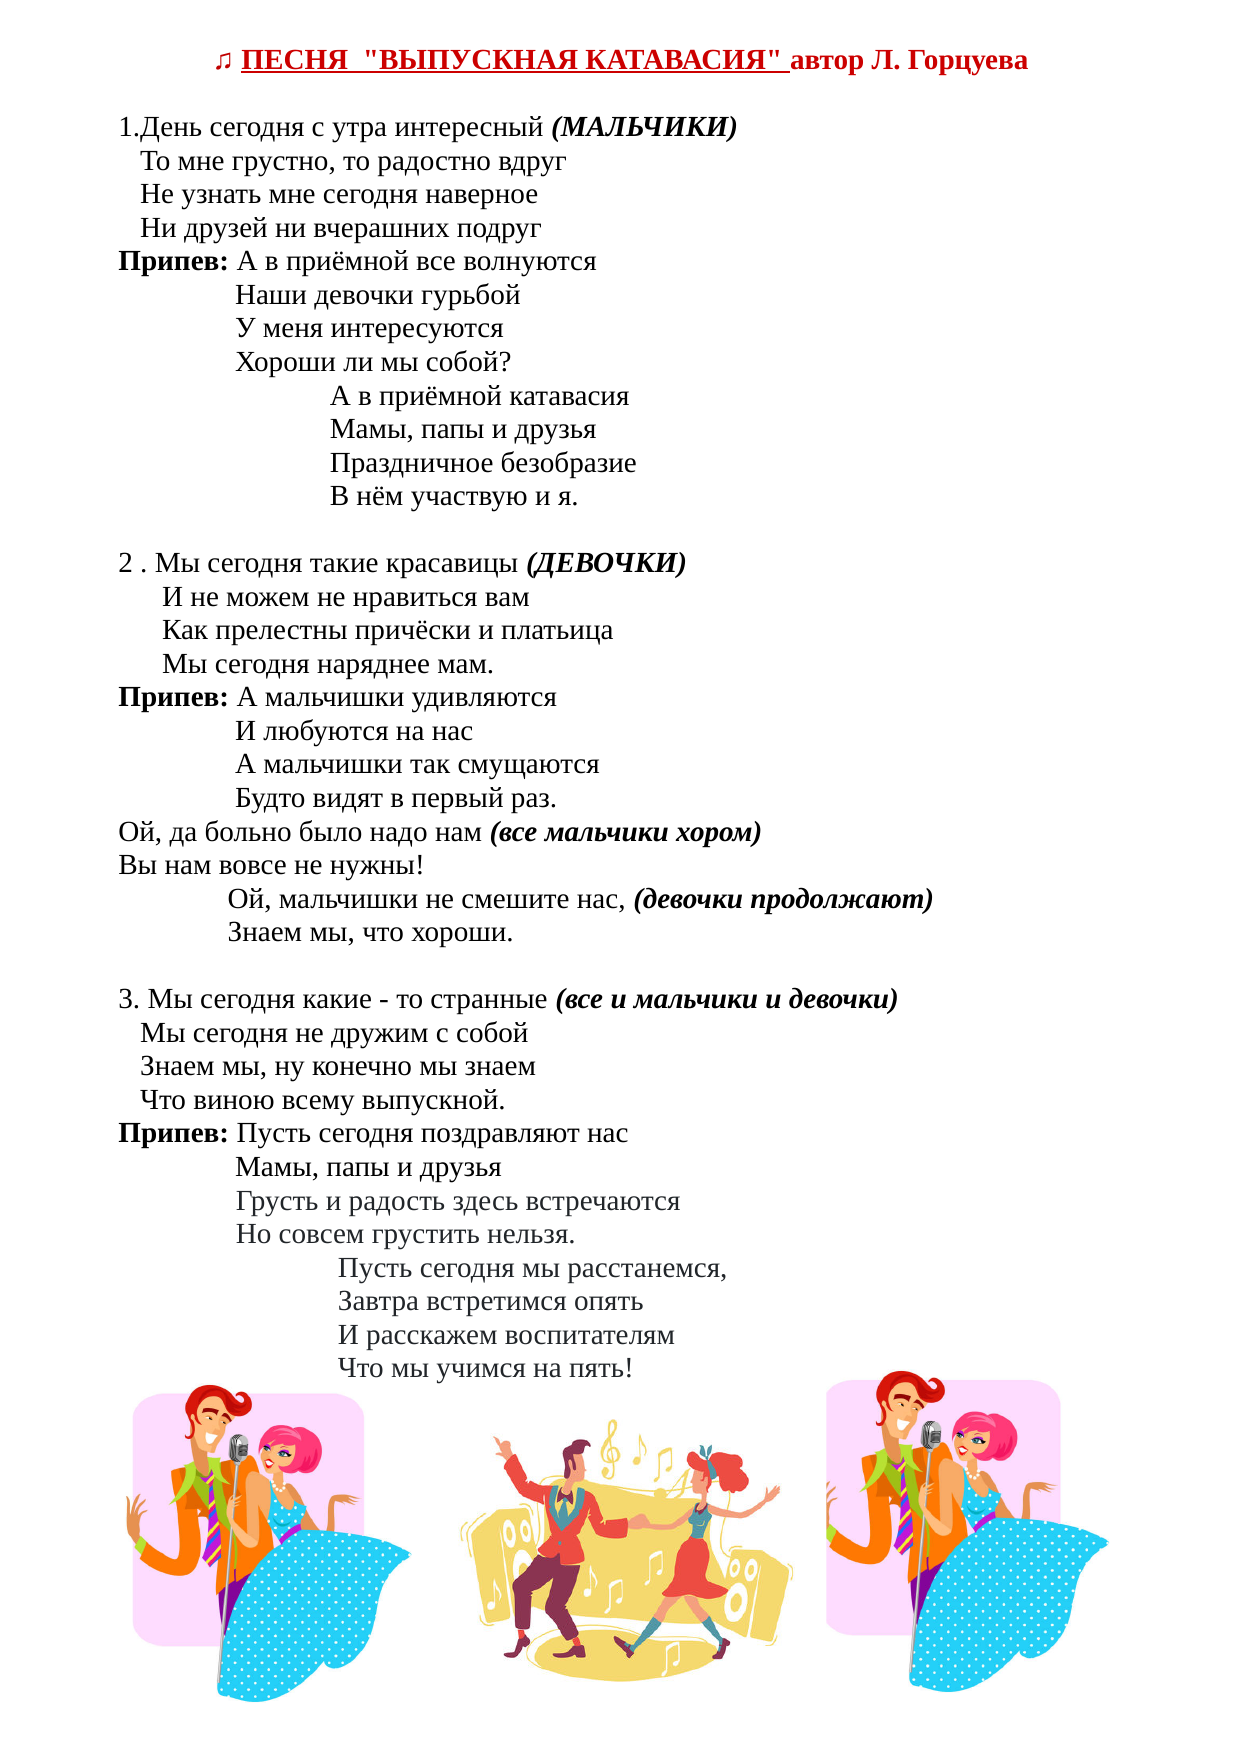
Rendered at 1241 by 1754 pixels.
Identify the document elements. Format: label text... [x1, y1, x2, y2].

text Знаем мы, что хороши. 3. Мы сегодня какие - то странные (все и мальчики и девочки) Мы сегодня не дружим с собой Знаем мы, ну конечно мы знаем Что виною всему выпускной. Припев: Пусть сегодня поздравляют нас Мамы, папы и друзья [118, 914, 1122, 1183]
picture [124, 1383, 412, 1703]
text ♫ ПЕСНЯ "ВЫПУСКНАЯ КАТАВАСИЯ" автор Л. Горцуева [118, 42, 1122, 76]
text У меня интересуются Хороши ли мы собой? А в приёмной катавасия Мамы, папы и друзья Праздничное безобразие В нём участвую и я. 2 . Мы сегодня такие красавицы (ДЕВОЧКИ) И не можем не нравиться вам [118, 311, 1122, 612]
text Как прелестны причёски и платьица Мы сегодня наряднее мам. Припев: А мальчишки удивляются И любуются на нас А мальчишки так смущаются Будто видят в первый раз. Ой, да больно было надо нам (все мальчики хором) Вы нам вовсе не нужны! Ой, мальчишки не смешите нас, (девочки продолжают) [118, 612, 1122, 914]
text Грусть и радость здесь встречаются Но совсем грустить нельзя. Пусть сегодня мы расстанемся, Завтра встретимся опять И расскажем воспитателям Что мы учимся на пять! [177, 1183, 1063, 1384]
picture [427, 1369, 1110, 1710]
text 1.День сегодня с утра интересный (МАЛЬЧИКИ) То мне грустно, то радостно вдруг Не узнать мне сегодня наверное Ни друзей ни вчерашних подруг Припев: А в приёмной все волнуются Наши девочки гурьбой [118, 76, 1122, 311]
